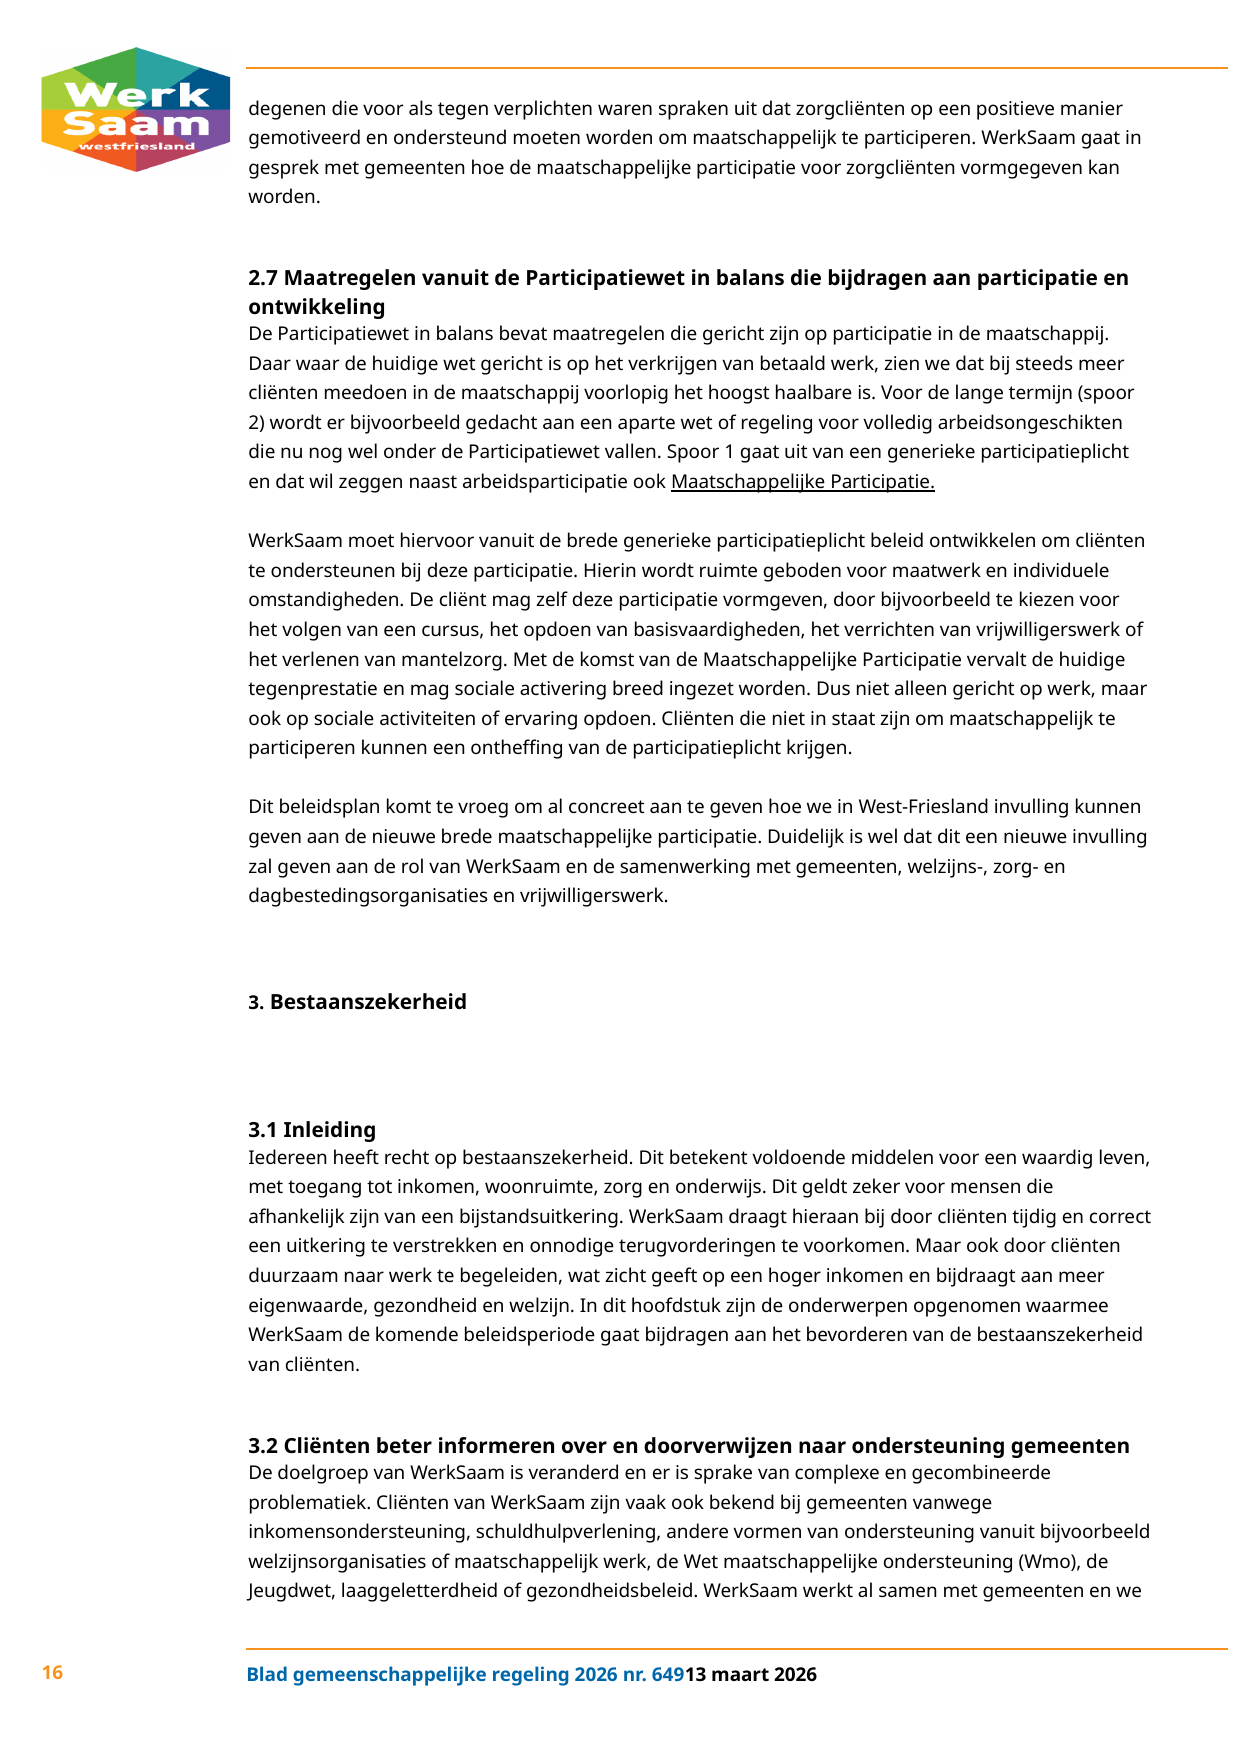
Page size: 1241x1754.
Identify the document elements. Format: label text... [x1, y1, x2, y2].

text Iedereen heeft recht op bestaanszekerheid. Dit betekent voldoende middelen voor een waardig leven, met toegang tot inkomen, woonruimte, zorg en onderwijs. Dit geldt zeker voor mensen die afhankelijk zijn van een bijstandsuitkering. WerkSaam draagt hieraan bij door cliënten tijdig en correct een uitkering te verstrekken en onnodige terugvorderingen te voorkomen. Maar ook door cliënten duurzaam naar werk te begeleiden, wat zicht geeft op een hoger inkomen en bijdraagt aan meer eigenwaarde, gezondheid en welzijn. In dit hoofdstuk zijn de onderwerpen opgenomen waarmee WerkSaam de komende beleidsperiode gaat bijdragen aan het bevorderen van de bestaanszekerheid van cliënten. [248, 1144, 1152, 1377]
text 2.7 Maatregelen vanuit de Participatiewet in balans die bijdragen aan participatie en ontwikkeling [248, 263, 1152, 320]
text De doelgroep van WerkSaam is veranderd en er is sprake van complexe en gecombineerde problematiek. Cliënten van WerkSaam zijn vaak ook bekend bij gemeenten vanwege inkomensondersteuning, schuldhulpverlening, andere vormen van ondersteuning vanuit bijvoorbeeld welzijnsorganisaties of maatschappelijk werk, de Wet maatschappelijke ondersteuning (Wmo), de Jeugdwet, laaggeletterdheid of gezondheidsbeleid. WerkSaam werkt al samen met gemeenten en we [248, 1459, 1152, 1603]
text 3.1 Inleiding [248, 1115, 1152, 1144]
text De Participatiewet in balans bevat maatregelen die gericht zijn op participatie in de maatschappij. Daar waar de huidige wet gericht is op het verkrijgen van betaald werk, zien we dat bij steeds meer cliënten meedoen in de maatschappij voorlopig het hoogst haalbare is. Voor de lange termijn (spoor 2) wordt er bijvoorbeeld gedacht aan een aparte wet of regeling voor volledig arbeidsongeschikten die nu nog wel onder de Participatiewet vallen. Spoor 1 gaat uit van een generieke participatieplicht en dat wil zeggen naast arbeidsparticipatie ook Maatschappelijke Participatie. [248, 320, 1152, 494]
text 3. Bestaanszekerheid [248, 987, 1152, 1016]
text Dit beleidsplan komt te vroeg om al concreet aan te geven hoe we in West-Friesland invulling kunnen geven aan de nieuwe brede maatschappelijke participatie. Duidelijk is wel dat dit een nieuwe invulling zal geven aan de rol van WerkSaam en de samenwerking met gemeenten, welzijns-, zorg- en dagbestedingsorganisaties en vrijwilligerswerk. [248, 794, 1152, 908]
text WerkSaam moet hiervoor vanuit de brede generieke participatieplicht beleid ontwikkelen om cliënten te ondersteunen bij deze participatie. Hierin wordt ruimte geboden voor maatwerk en individuele omstandigheden. De cliënt mag zelf deze participatie vormgeven, door bijvoorbeeld te kiezen voor het volgen van een cursus, het opdoen van basisvaardigheden, het verrichten van vrijwilligerswerk of het verlenen van mantelzorg. Met de komst van de Maatschappelijke Participatie vervalt de huidige tegenprestatie en mag sociale activering breed ingezet worden. Dus niet alleen gericht op werk, maar ook op sociale activiteiten of ervaring opdoen. Cliënten die niet in staat zijn om maatschappelijk te participeren kunnen een ontheffing van de participatieplicht krijgen. [248, 527, 1152, 760]
text degenen die voor als tegen verplichten waren spraken uit dat zorgcliënten op een positieve manier gemotiveerd en ondersteund moeten worden om maatschappelijk te participeren. WerkSaam gaat in gesprek met gemeenten hoe de maatschappelijke participatie voor zorgcliënten vormgegeven kan worden. [248, 95, 1152, 209]
picture [41, 47, 231, 172]
text 3.2 Cliënten beter informeren over en doorverwijzen naar ondersteuning gemeenten [248, 1431, 1152, 1459]
